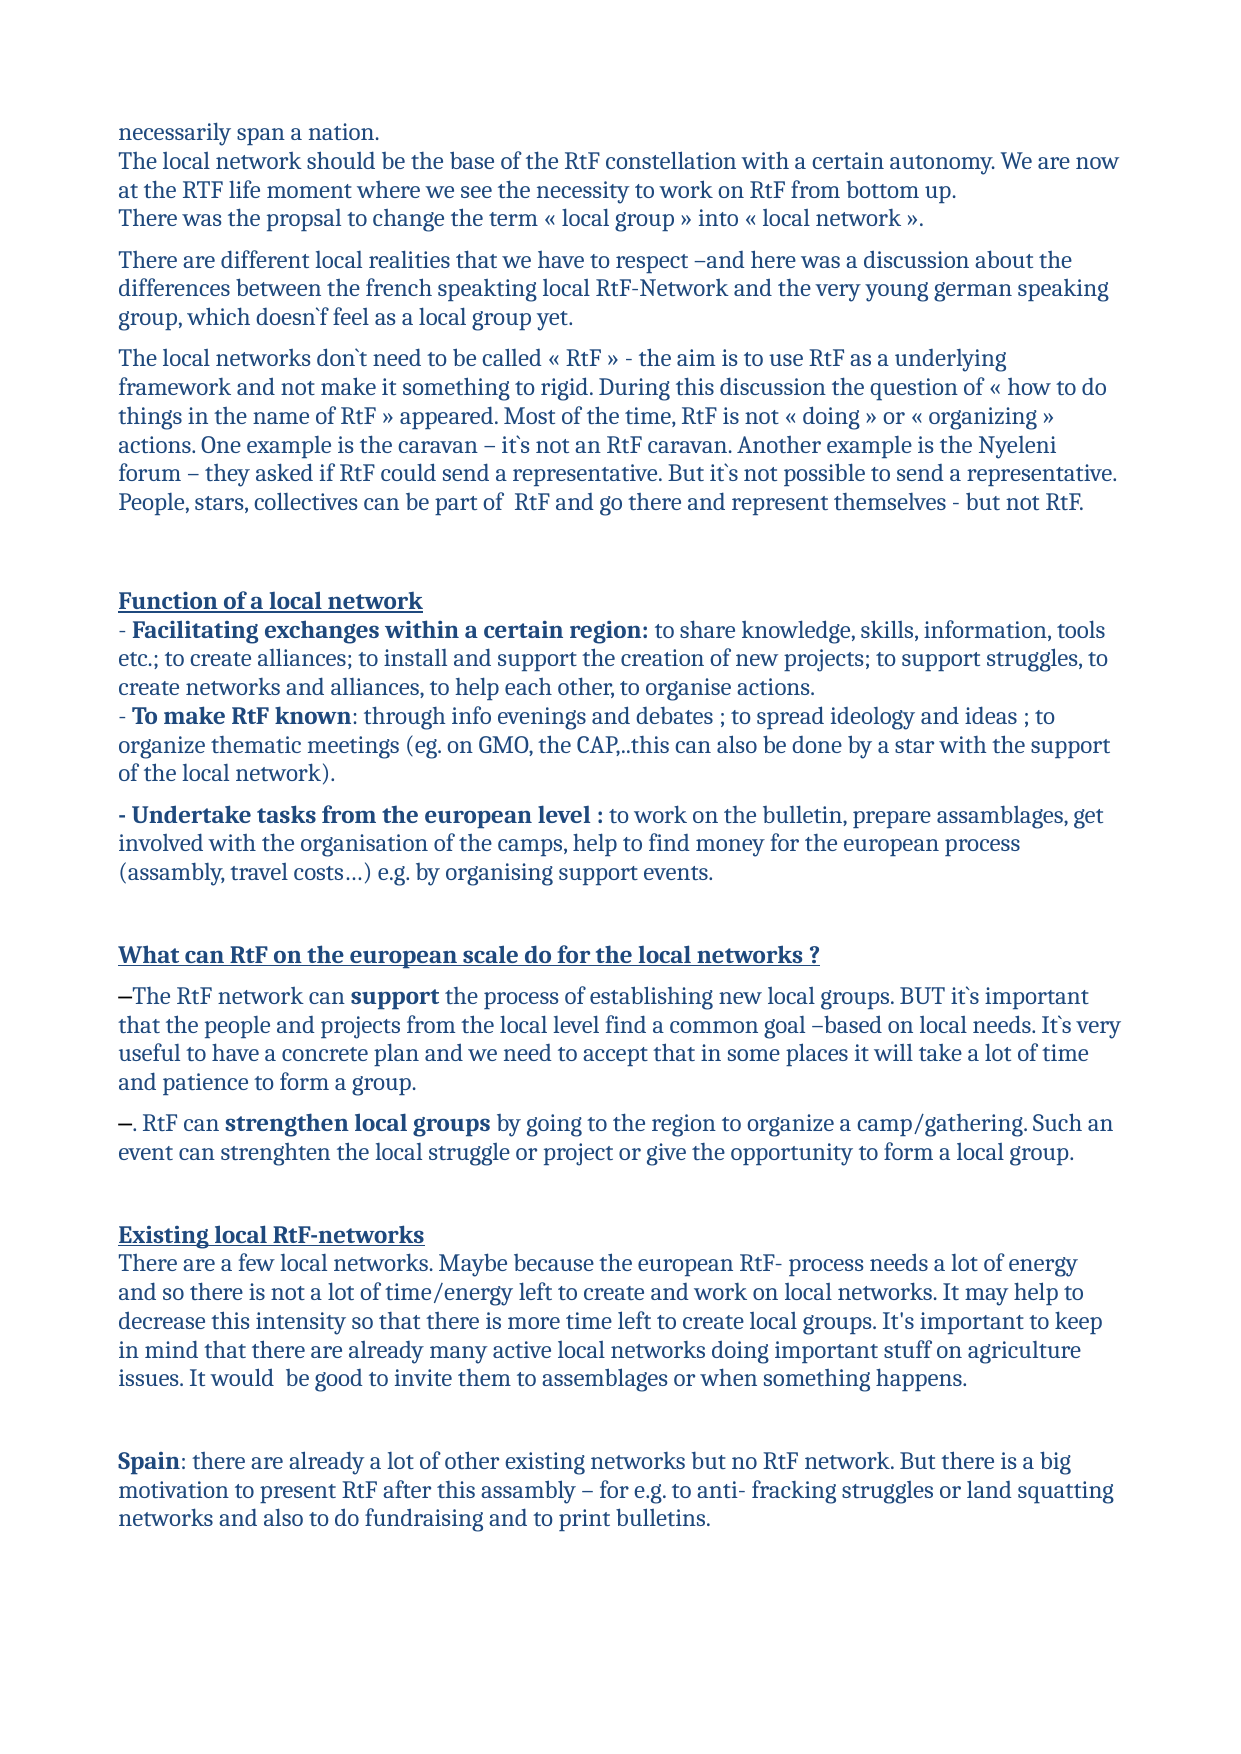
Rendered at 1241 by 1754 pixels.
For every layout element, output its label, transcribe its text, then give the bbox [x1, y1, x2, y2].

text Spain: there are already a lot of other existing networks but no RtF network. But there is a big motivation to present RtF after this assambly – for e.g. to anti- fracking struggles or land squatting networks and also to do fundraising and to print bulletins. [118, 1447, 1122, 1533]
text Function of a local network - Facilitating exchanges within a certain region: to share knowledge, skills, information, tools etc.; to create alliances; to install and support the creation of new projects; to support struggles, to create networks and alliances, to help each other, to organise actions. - To make RtF known: through info evenings and debates ; to spread ideology and ideas ; to organize thematic meetings (eg. on GMO, the CAP,..this can also be done by a star with the support of the local network). [118, 558, 1122, 788]
text - Undertake tasks from the european level : to work on the bulletin, prepare assamblages, get involved with the organisation of the camps, help to find money for the european process (assambly, travel costs…) e.g. by organising support events. [118, 801, 1122, 887]
text necessarily span a nation. The local network should be the base of the RtF constellation with a certain autonomy. We are now at the RTF life moment where we see the necessity to work on RtF from bottom up. There was the propsal to change the term « local group » into « local network ». [118, 118, 1122, 233]
list The RtF network can support the process of establishing new local groups. BUT it`s important that the people and projects from the local level find a common goal –based on local needs. It`s very useful to have a concrete plan and we need to accept that in some places it will take a lot of time and patience to form a group. [118, 982, 1122, 1097]
text What can RtF on the european scale do for the local networks ? [118, 941, 1122, 969]
text Existing local RtF-networks There are a few local networks. Maybe because the european RtF- process needs a lot of energy and so there is not a lot of time/energy left to create and work on local networks. It may help to decrease this intensity so that there is more time left to create local groups. It's important to keep in mind that there are already many active local networks doing important stuff on agriculture issues. It would be good to invite them to assemblages or when something happens. [118, 1221, 1122, 1393]
text The local networks don`t need to be called « RtF » - the aim is to use RtF as a underlying framework and not make it something to rigid. During this discussion the question of « how to do things in the name of RtF » appeared. Most of the time, RtF is not « doing » or « organizing » actions. One example is the caravan – it`s not an RtF caravan. Another example is the Nyeleni forum – they asked if RtF could send a representative. But it`s not possible to send a representative. People, stars, collectives can be part of RtF and go there and represent themselves - but not RtF. [118, 344, 1122, 546]
text There are different local realities that we have to respect –and here was a discussion about the differences between the french speakting local RtF-Network and the very young german speaking group, which doesn`f feel as a local group yet. [118, 246, 1122, 332]
list . RtF can strengthen local groups by going to the region to organize a camp/gathering. Such an event can strenghten the local struggle or project or give the opportunity to form a local group. [118, 1109, 1122, 1167]
